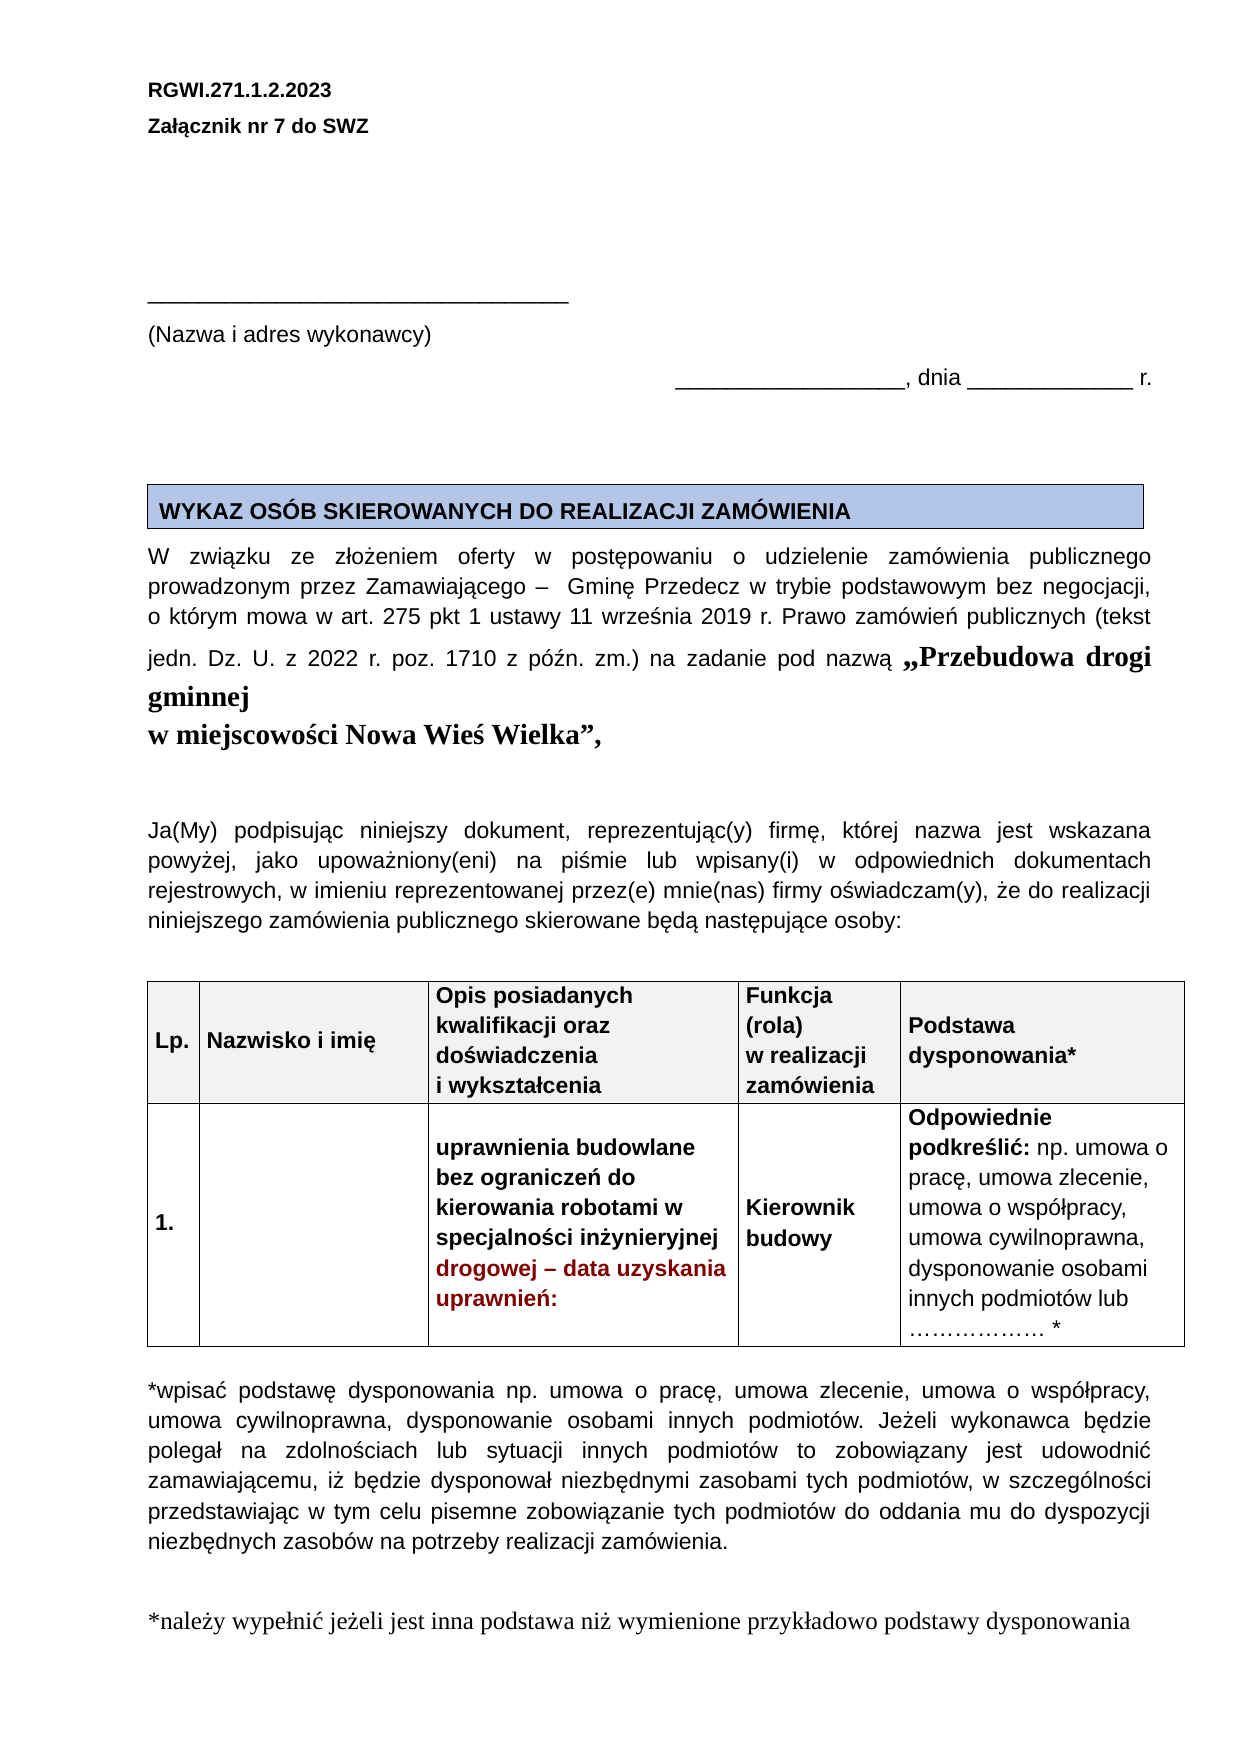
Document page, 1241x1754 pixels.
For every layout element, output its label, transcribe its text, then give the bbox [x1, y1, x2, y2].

table_header Funkcja (rola) w realizacji zamówienia [739, 982, 900, 1102]
text *wpisać podstawę dysponowania np. umowa o pracę, umowa zlecenie, umowa o współpracy, umowa cywilnoprawna, dysponowanie osobami innych podmiotów. Jeżeli wykonawca będzie polegał na zdolnościach lub sytuacji innych podmiotów to zobowiązany jest udowodnić zamawiającemu, iż będzie dysponował niezbędnymi zasobami tych podmiotów, w szczególności przedstawiając w tym celu pisemne zobowiązanie tych podmiotów do oddania mu do dyspozycji niezbędnych zasobów na potrzeby realizacji zamówienia. [148, 1377, 1152, 1554]
text (Nazwa i adres wykonawcy) [148, 321, 1152, 347]
table_header Nazwisko i imię [200, 982, 428, 1102]
table_cell Kierownik budowy [739, 1104, 900, 1346]
text _________________________________ [148, 278, 1152, 304]
table_cell Odpowiednie podkreślić: np. umowa o pracę, umowa zlecenie, umowa o współpracy, umowa cywilnoprawna, dysponowanie osobami innych podmiotów lub ……………… * [901, 1104, 1184, 1346]
text __________________, dnia _____________ r. [148, 363, 1152, 390]
text W związku ze złożeniem oferty w postępowaniu o udzielenie zamówienia publicznego prowadzonym przez Zamawiającego – Gminę Przedecz w trybie podstawowym bez negocjacji, o którym mowa w art. 275 pkt 1 ustawy 11 września 2019 r. Prawo zamówień publicznych (tekst jedn. Dz. U. z 2022 r. poz. 1710 z późn. zm.) na zadanie pod nazwą „Przebudowa drogi gminnej w miejscowości Nowa Wieś Wielka”, [148, 543, 1152, 751]
table_header Opis posiadanych kwalifikacji oraz doświadczenia i wykształcenia [429, 982, 738, 1102]
table_cell 1. [148, 1104, 199, 1346]
table_cell [200, 1104, 428, 1346]
table_header Lp. [148, 982, 199, 1102]
table_header Podstawa dysponowania* [901, 982, 1184, 1102]
table_cell uprawnienia budowlane bez ograniczeń do kierowania robotami w specjalności inżynieryjnej drogowej – data uzyskania uprawnień: [429, 1104, 738, 1346]
text Ja(My) podpisując niniejszy dokument, reprezentując(y) firmę, której nazwa jest wskazana powyżej, jako upoważniony(eni) na piśmie lub wpisany(i) w odpowiednich dokumentach rejestrowych, w imieniu reprezentowanej przez(e) mnie(nas) firmy oświadczam(y), że do realizacji niniejszego zamówienia publicznego skierowane będą następujące osoby: [148, 817, 1152, 934]
table_header WYKAZ OSÓB SKIEROWANYCH DO REALIZACJI ZAMÓWIENIA [148, 485, 1143, 528]
